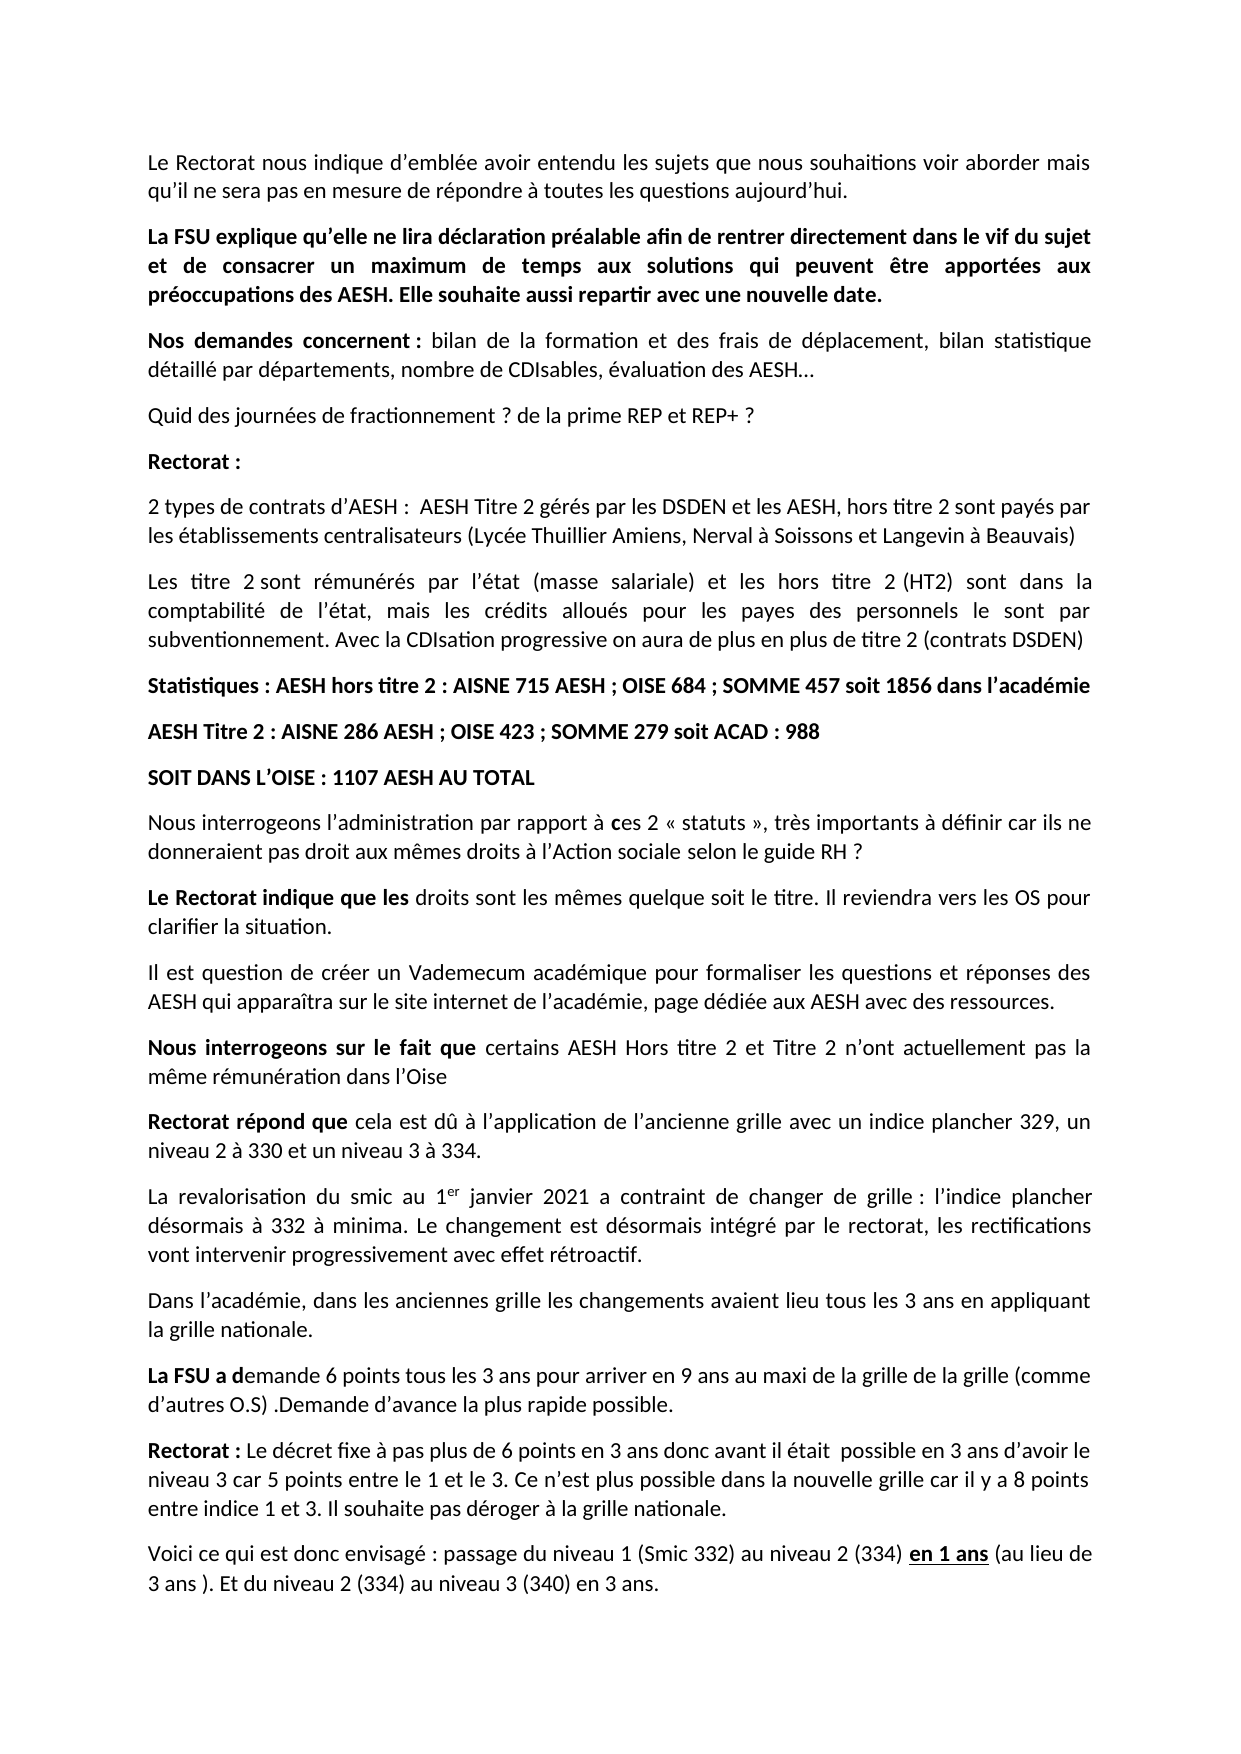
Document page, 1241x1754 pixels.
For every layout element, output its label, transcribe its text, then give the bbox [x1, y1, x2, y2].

text Les titre 2 sont rémunérés par l’état (masse salariale) et les hors titre 2 (HT2) sont dans la comptabilité de l’état, mais les crédits alloués pour les payes des personnels le sont par subventionnement. Avec la CDIsation progressive on aura de plus en plus de titre 2 (contrats DSDEN) [148, 567, 1093, 653]
text Dans l’académie, dans les anciennes grille les changements avaient lieu tous les 3 ans en appliquant la grille nationale. [148, 1286, 1093, 1343]
text La FSU a demande 6 points tous les 3 ans pour arriver en 9 ans au maxi de la grille de la grille (comme d’autres O.S) .Demande d’avance la plus rapide possible. [148, 1361, 1093, 1418]
text SOIT DANS L’OISE : 1107 AESH AU TOTAL [148, 763, 1093, 791]
text Rectorat répond que cela est dû à l’application de l’ancienne grille avec un indice plancher 329, un niveau 2 à 330 et un niveau 3 à 334. [148, 1107, 1093, 1164]
text Il est question de créer un Vademecum académique pour formaliser les questions et réponses des AESH qui apparaîtra sur le site internet de l’académie, page dédiée aux AESH avec des ressources. [148, 958, 1093, 1015]
text Quid des journées de fractionnement ? de la prime REP et REP+ ? [148, 401, 1093, 429]
text Rectorat : Le décret fixe à pas plus de 6 points en 3 ans donc avant il était possible en 3 ans d’avoir le niveau 3 car 5 points entre le 1 et le 3. Ce n’est plus possible dans la nouvelle grille car il y a 8 points entre indice 1 et 3. Il souhaite pas déroger à la grille nationale. [148, 1436, 1093, 1522]
text 2 types de contrats d’AESH : AESH Titre 2 gérés par les DSDEN et les AESH, hors titre 2 sont payés par les établissements centralisateurs (Lycée Thuillier Amiens, Nerval à Soissons et Langevin à Beauvais) [148, 492, 1093, 549]
text Rectorat : [148, 447, 1093, 475]
text AESH Titre 2 : AISNE 286 AESH ; OISE 423 ; SOMME 279 soit ACAD : 988 [148, 717, 1093, 745]
text La revalorisation du smic au 1er janvier 2021 a contraint de changer de grille : l’indice plancher désormais à 332 à minima. Le changement est désormais intégré par le rectorat, les rectifications vont intervenir progressivement avec effet rétroactif. [148, 1182, 1093, 1268]
text Nous interrogeons sur le fait que certains AESH Hors titre 2 et Titre 2 n’ont actuellement pas la même rémunération dans l’Oise [148, 1033, 1093, 1090]
text Nous interrogeons l’administration par rapport à ces 2 « statuts », très importants à définir car ils ne donneraient pas droit aux mêmes droits à l’Action sociale selon le guide RH ? [148, 808, 1093, 865]
text Le Rectorat nous indique d’emblée avoir entendu les sujets que nous souhaitions voir aborder mais qu’il ne sera pas en mesure de répondre à toutes les questions aujourd’hui. [148, 148, 1093, 205]
text Voici ce qui est donc envisagé : passage du niveau 1 (Smic 332) au niveau 2 (334) en 1 ans (au lieu de 3 ans ). Et du niveau 2 (334) au niveau 3 (340) en 3 ans. [148, 1539, 1093, 1597]
text Nos demandes concernent : bilan de la formation et des frais de déplacement, bilan statistique détaillé par départements, nombre de CDIsables, évaluation des AESH… [148, 326, 1093, 383]
text Le Rectorat indique que les droits sont les mêmes quelque soit le titre. Il reviendra vers les OS pour clarifier la situation. [148, 883, 1093, 940]
text La FSU explique qu’elle ne lira déclaration préalable afin de rentrer directement dans le vif du sujet et de consacrer un maximum de temps aux solutions qui peuvent être apportées aux préoccupations des AESH. Elle souhaite aussi repartir avec une nouvelle date. [148, 222, 1093, 308]
text Statistiques : AESH hors titre 2 : AISNE 715 AESH ; OISE 684 ; SOMME 457 soit 1856 dans l’académie [148, 671, 1093, 699]
